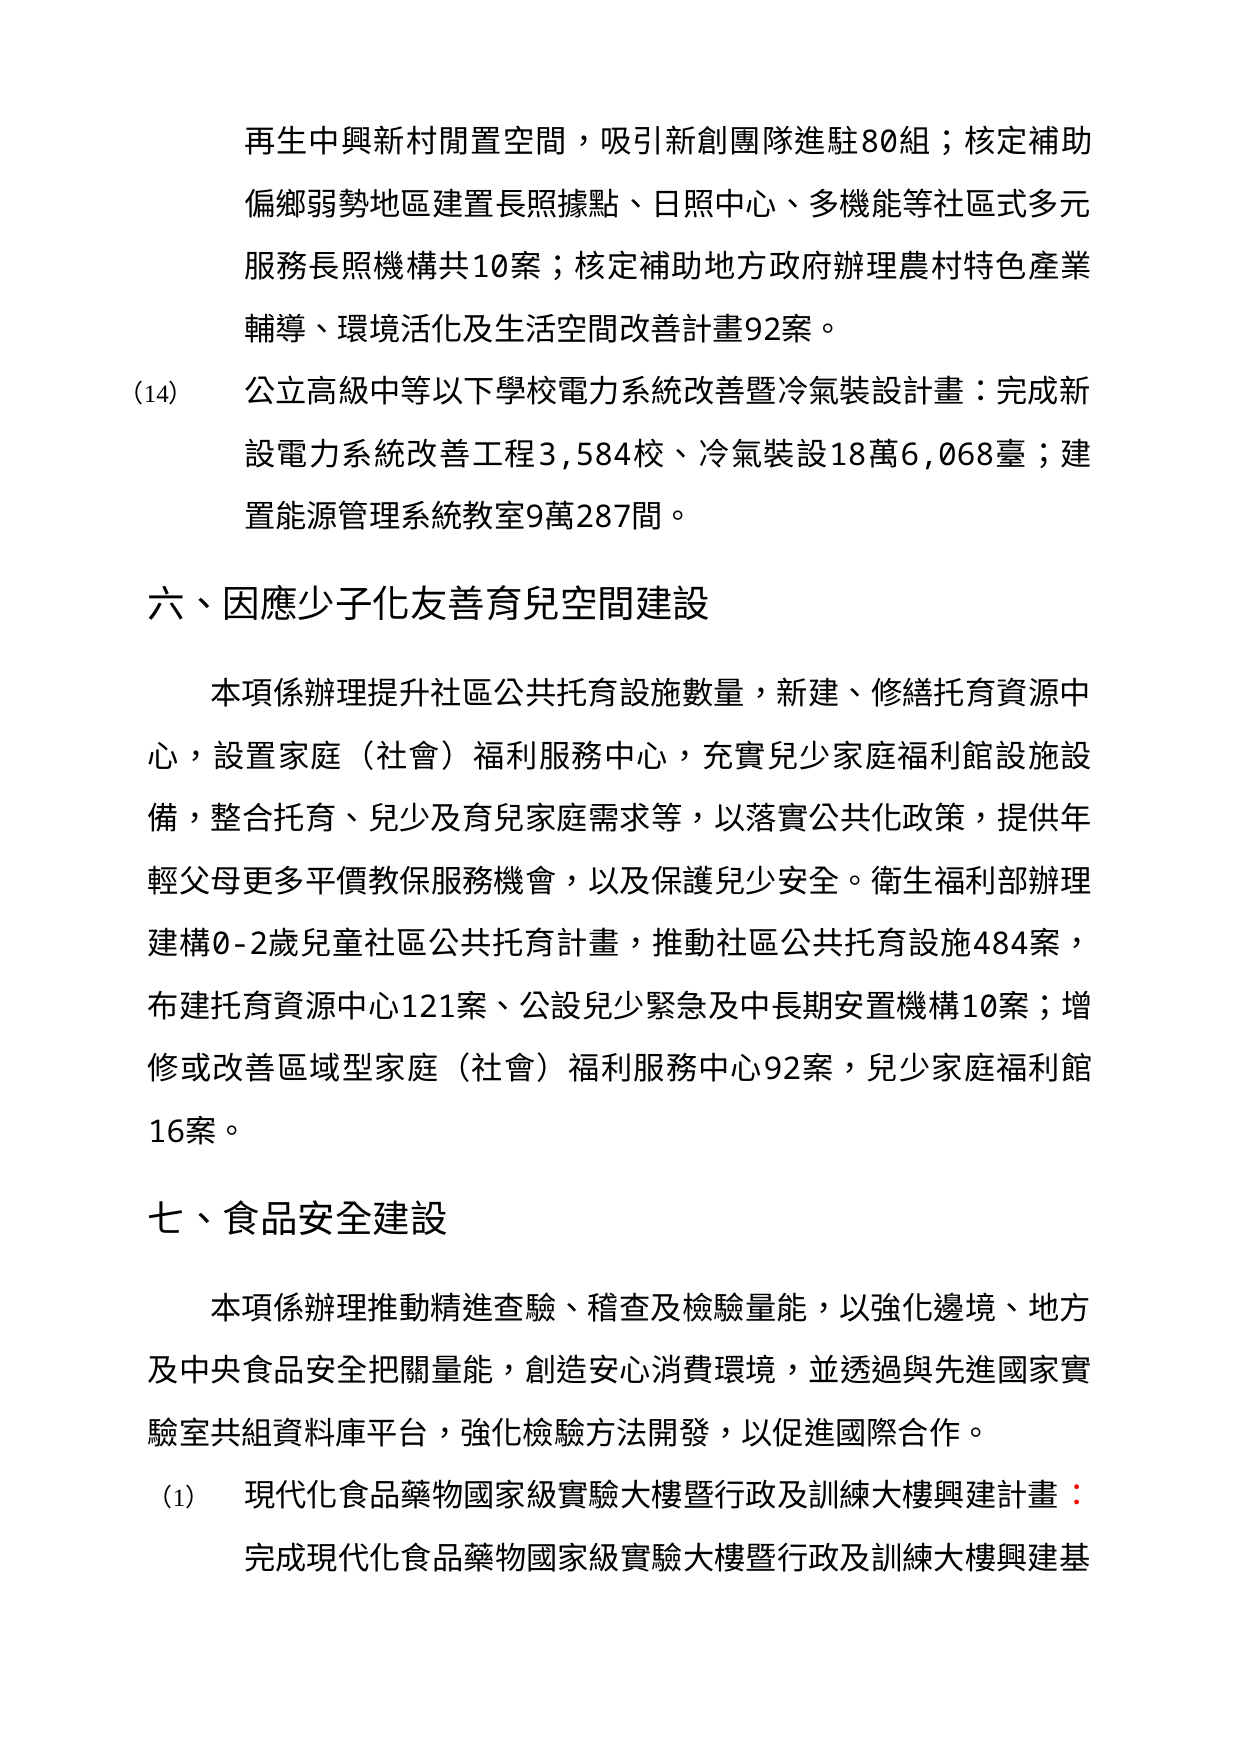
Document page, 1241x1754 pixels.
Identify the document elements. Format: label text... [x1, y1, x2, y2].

list 公立高級中等以下學校電力系統改善暨冷氣裝設計畫：完成新設電力系統改善工程3,584校、冷氣裝設18萬6,068臺；建置能源管理系統教室9萬287間。 [118, 347, 1092, 535]
list 現代化食品藥物國家級實驗大樓暨行政及訓練大樓興建計畫：完成現代化食品藥物國家級實驗大樓暨行政及訓練大樓興建基 [148, 1452, 1092, 1577]
list 再生中興新村閒置空間，吸引新創團隊進駐80組；核定補助偏鄉弱勢地區建置長照據點、日照中心、多機能等社區式多元服務長照機構共10案；核定補助地方政府辦理農村特色產業輔導、環境活化及生活空間改善計畫92案。 [118, 97, 1092, 347]
text 本項係辦理推動精進查驗、稽查及檢驗量能，以強化邊境、地方及中央食品安全把關量能，創造安心消費環境，並透過與先進國家實驗室共組資料庫平台，強化檢驗方法開發，以促進國際合作。 [148, 1264, 1092, 1452]
text 六、因應少子化友善育兒空間建設 [148, 560, 1092, 622]
text 七、食品安全建設 [148, 1174, 1092, 1237]
text 本項係辦理提升社區公共托育設施數量，新建、修繕托育資源中心，設置家庭（社會）福利服務中心，充實兒少家庭福利館設施設備，整合托育、兒少及育兒家庭需求等，以落實公共化政策，提供年輕父母更多平價教保服務機會，以及保護兒少安全。衛生福利部辦理建構0-2歲兒童社區公共托育計畫，推動社區公共托育設施484案，布建托育資源中心121案、公設兒少緊急及中長期安置機構10案；增修或改善區域型家庭（社會）福利服務中心92案，兒少家庭福利館16案。 [148, 649, 1092, 1149]
